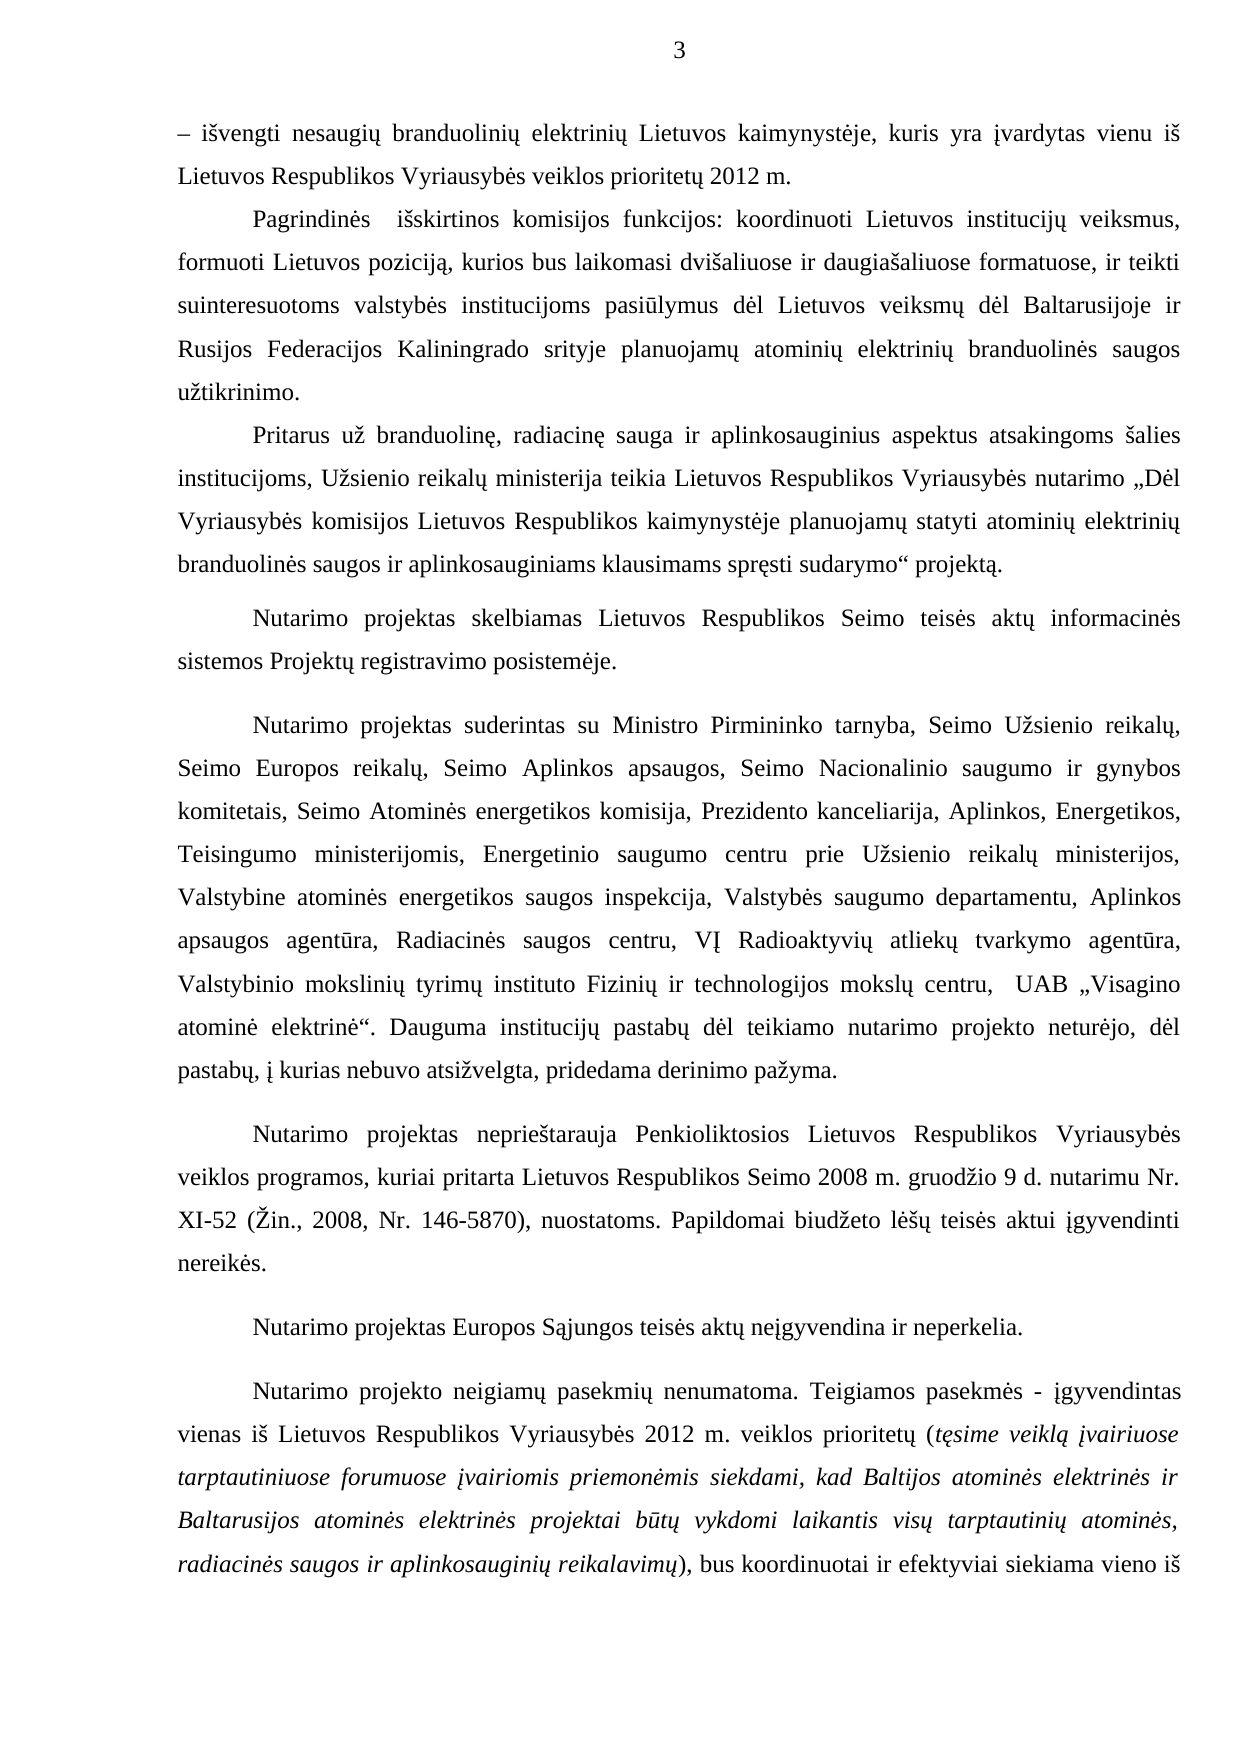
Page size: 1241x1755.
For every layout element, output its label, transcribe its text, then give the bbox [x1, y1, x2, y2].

text – išvengti nesaugių branduolinių elektrinių Lietuvos kaimynystėje, kuris yra įvardytas vienu iš Lietuvos Respublikos Vyriausybės veiklos prioritetų 2012 m. [177, 118, 1181, 190]
text Nutarimo projektas skelbiamas Lietuvos Respublikos Seimo teisės aktų informacinės sistemos Projektų registravimo posistemėje. [177, 603, 1181, 675]
text Nutarimo projektas neprieštarauja Penkioliktosios Lietuvos Respublikos Vyriausybės veiklos programos, kuriai pritarta Lietuvos Respublikos Seimo 2008 m. gruodžio 9 d. nutarimu Nr. XI-52 (Žin., 2008, Nr. 146-5870), nuostatoms. Papildomai biudžeto lėšų teisės aktui įgyvendinti nereikės. [177, 1119, 1181, 1277]
text Nutarimo projekto neigiamų pasekmių nenumatoma. Teigiamos pasekmės - įgyvendintas vienas iš Lietuvos Respublikos Vyriausybės 2012 m. veiklos prioritetų (tęsime veiklą įvairiuose tarptautiniuose forumuose įvairiomis priemonėmis siekdami, kad Baltijos atominės elektrinės ir Baltarusijos atominės elektrinės projektai būtų vykdomi laikantis visų tarptautinių atominės, radiacinės saugos ir aplinkosauginių reikalavimų), bus koordinuotai ir efektyviai siekiama vieno iš [177, 1376, 1181, 1577]
text Nutarimo projektas Europos Sąjungos teisės aktų neįgyvendina ir neperkelia. [177, 1312, 1181, 1341]
text Pritarus už branduolinę, radiacinę sauga ir aplinkosauginius aspektus atsakingoms šalies institucijoms, Užsienio reikalų ministerija teikia Lietuvos Respublikos Vyriausybės nutarimo „Dėl Vyriausybės komisijos Lietuvos Respublikos kaimynystėje planuojamų statyti atominių elektrinių branduolinės saugos ir aplinkosauginiams klausimams spręsti sudarymo“ projektą. [177, 420, 1181, 578]
text Pagrindinės išskirtinos komisijos funkcijos: koordinuoti Lietuvos institucijų veiksmus, formuoti Lietuvos poziciją, kurios bus laikomasi dvišaliuose ir daugiašaliuose formatuose, ir teikti suinteresuotoms valstybės institucijoms pasiūlymus dėl Lietuvos veiksmų dėl Baltarusijoje ir Rusijos Federacijos Kaliningrado srityje planuojamų atominių elektrinių branduolinės saugos užtikrinimo. [177, 204, 1181, 406]
text Nutarimo projektas suderintas su Ministro Pirmininko tarnyba, Seimo Užsienio reikalų, Seimo Europos reikalų, Seimo Aplinkos apsaugos, Seimo Nacionalinio saugumo ir gynybos komitetais, Seimo Atominės energetikos komisija, Prezidento kanceliarija, Aplinkos, Energetikos, Teisingumo ministerijomis, Energetinio saugumo centru prie Užsienio reikalų ministerijos, Valstybine atominės energetikos saugos inspekcija, Valstybės saugumo departamentu, Aplinkos apsaugos agentūra, Radiacinės saugos centru, VĮ Radioaktyvių atliekų tvarkymo agentūra, Valstybinio mokslinių tyrimų instituto Fizinių ir technologijos mokslų centru, UAB „Visagino atominė elektrinė“. Dauguma institucijų pastabų dėl teikiamo nutarimo projekto neturėjo, dėl pastabų, į kurias nebuvo atsižvelgta, pridedama derinimo pažyma. [177, 710, 1181, 1084]
